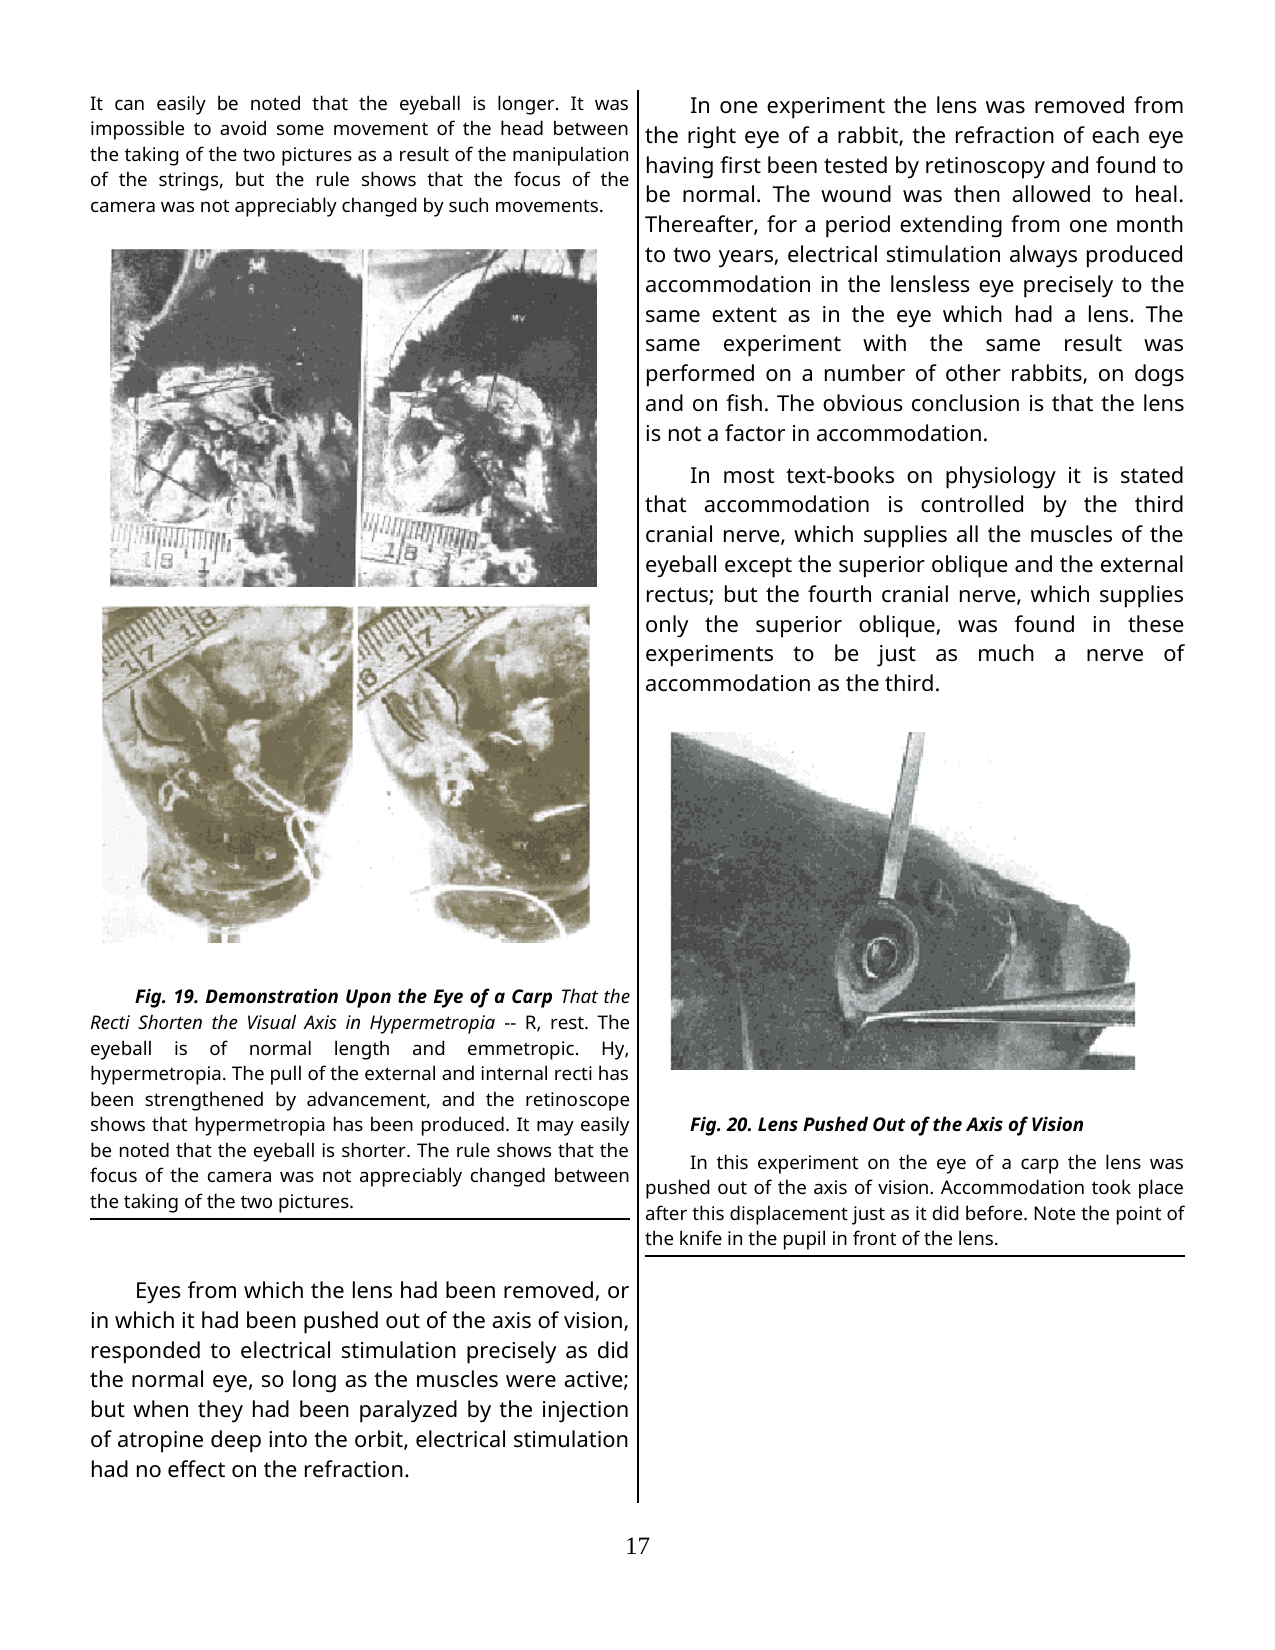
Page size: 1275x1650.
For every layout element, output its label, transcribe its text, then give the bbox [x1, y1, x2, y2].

text It can easily be noted that the eyeball is longer. It was impossible to avoid some movement of the head between the taking of the two pictures as a result of the manipulation of the strings, but the rule shows that the focus of the camera was not appreciably changed by such movements. [90, 90, 630, 218]
text In one experiment the lens was removed from the right eye of a rabbit, the refraction of each eye having first been tested by retinoscopy and found to be normal. The wound was then allowed to heal. Thereafter, for a period extending from one month to two years, electrical stimulation always produced accom­modation in the lensless eye precisely to the same extent as in the eye which had a lens. The same experiment with the same result was performed on a number of other rabbits, on dogs and on fish. The obvious conclusion is that the lens is not a factor in accommodation. [645, 90, 1185, 447]
picture [109, 248, 597, 587]
text Fig. 19. Demonstration Upon the Eye of a Carp That the Recti Shorten the Visual Axis in Hypermetropia -- R, rest. The eyeball is of normal length and emmetropic. Hy, hypermetropia. The pull of the external and internal recti has been strengthened by advancement, and the retino­scope shows that hypermetropia has been produced. It may easily be noted that the eyeball is shorter. The rule shows that the focus of the camera was not appre­ciably changed between the taking of the two pictures. [90, 984, 630, 1218]
picture [668, 732, 1137, 1070]
text Fig. 20. Lens Pushed Out of the Axis of Vision [645, 1112, 1185, 1137]
text In this experiment on the eye of a carp the lens was pushed out of the axis of vision. Accommodation took place after this displacement just as it did before. Note the point of the knife in the pupil in front of the lens. [645, 1149, 1185, 1255]
text Eyes from which the lens had been removed, or in which it had been pushed out of the axis of vision, responded to electrical stimulation precisely as did the normal eye, so long as the muscles were active; but when they had been paralyzed by the injection of atropine deep into the orbit, electrical stimulation had no effect on the refraction. [90, 1275, 630, 1484]
picture [102, 604, 590, 943]
text In most text-books on physiology it is stated that accommodation is controlled by the third cranial nerve, which supplies all the muscles of the eyeball except the superior oblique and the external rectus; but the fourth cranial nerve, which supplies only the superior oblique, was found in these experiments to be just as much a nerve of accommodation as the third. [645, 459, 1185, 698]
